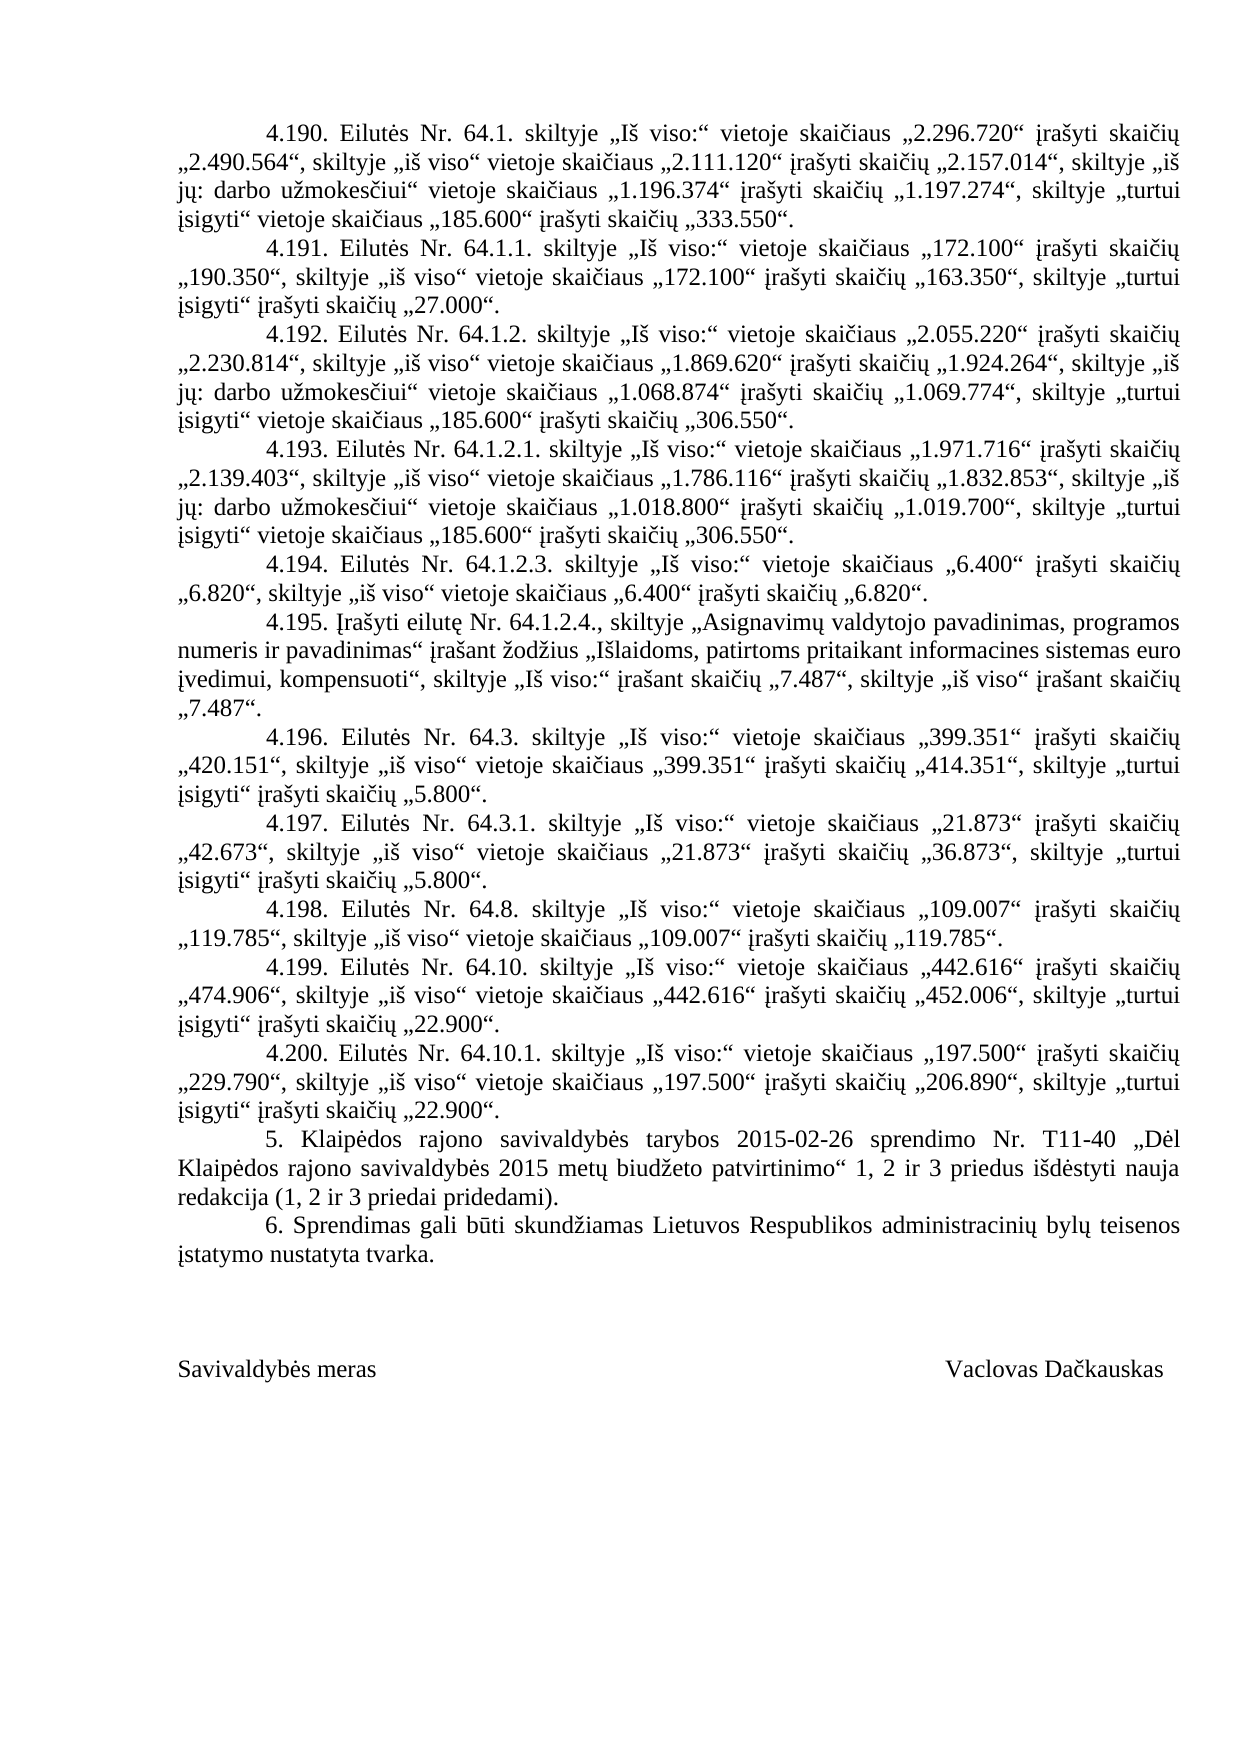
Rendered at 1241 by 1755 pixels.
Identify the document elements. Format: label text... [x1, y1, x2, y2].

text 6. Sprendimas gali būti skundžiamas Lietuvos Respublikos administracinių bylų teisenos įstatymo nustatyta tvarka. [177, 1211, 1181, 1268]
text 4.200. Eilutės Nr. 64.10.1. skiltyje „Iš viso:“ vietoje skaičiaus „197.500“ įrašyti skaičių „229.790“, skiltyje „iš viso“ vietoje skaičiaus „197.500“ įrašyti skaičių „206.890“, skiltyje „turtui įsigyti“ įrašyti skaičių „22.900“. [177, 1038, 1181, 1124]
text 4.190. Eilutės Nr. 64.1. skiltyje „Iš viso:“ vietoje skaičiaus „2.296.720“ įrašyti skaičių „2.490.564“, skiltyje „iš viso“ vietoje skaičiaus „2.111.120“ įrašyti skaičių „2.157.014“, skiltyje „iš jų: darbo užmokesčiui“ vietoje skaičiaus „1.196.374“ įrašyti skaičių „1.197.274“, skiltyje „turtui įsigyti“ vietoje skaičiaus „185.600“ įrašyti skaičių „333.550“. [177, 118, 1181, 233]
text 4.191. Eilutės Nr. 64.1.1. skiltyje „Iš viso:“ vietoje skaičiaus „172.100“ įrašyti skaičių „190.350“, skiltyje „iš viso“ vietoje skaičiaus „172.100“ įrašyti skaičių „163.350“, skiltyje „turtui įsigyti“ įrašyti skaičių „27.000“. [177, 233, 1181, 319]
text 4.194. Eilutės Nr. 64.1.2.3. skiltyje „Iš viso:“ vietoje skaičiaus „6.400“ įrašyti skaičių „6.820“, skiltyje „iš viso“ vietoje skaičiaus „6.400“ įrašyti skaičių „6.820“. [177, 549, 1181, 607]
text 4.195. Įrašyti eilutę Nr. 64.1.2.4., skiltyje „Asignavimų valdytojo pavadinimas, programos numeris ir pavadinimas“ įrašant žodžius „Išlaidoms, patirtoms pritaikant informacines sistemas euro įvedimui, kompensuoti“, skiltyje „Iš viso:“ įrašant skaičių „7.487“, skiltyje „iš viso“ įrašant skaičių „7.487“. [177, 607, 1181, 722]
text 5. Klaipėdos rajono savivaldybės tarybos 2015-02-26 sprendimo Nr. T11-40 „Dėl Klaipėdos rajono savivaldybės 2015 metų biudžeto patvirtinimo“ 1, 2 ir 3 priedus išdėstyti nauja redakcija (1, 2 ir 3 priedai pridedami). [177, 1124, 1181, 1211]
text 4.198. Eilutės Nr. 64.8. skiltyje „Iš viso:“ vietoje skaičiaus „109.007“ įrašyti skaičių „119.785“, skiltyje „iš viso“ vietoje skaičiaus „109.007“ įrašyti skaičių „119.785“. [177, 894, 1181, 952]
text Savivaldybės meras Vaclovas Dačkauskas [177, 1354, 1181, 1383]
text 4.197. Eilutės Nr. 64.3.1. skiltyje „Iš viso:“ vietoje skaičiaus „21.873“ įrašyti skaičių „42.673“, skiltyje „iš viso“ vietoje skaičiaus „21.873“ įrašyti skaičių „36.873“, skiltyje „turtui įsigyti“ įrašyti skaičių „5.800“. [177, 808, 1181, 894]
text 4.199. Eilutės Nr. 64.10. skiltyje „Iš viso:“ vietoje skaičiaus „442.616“ įrašyti skaičių „474.906“, skiltyje „iš viso“ vietoje skaičiaus „442.616“ įrašyti skaičių „452.006“, skiltyje „turtui įsigyti“ įrašyti skaičių „22.900“. [177, 952, 1181, 1038]
text 4.196. Eilutės Nr. 64.3. skiltyje „Iš viso:“ vietoje skaičiaus „399.351“ įrašyti skaičių „420.151“, skiltyje „iš viso“ vietoje skaičiaus „399.351“ įrašyti skaičių „414.351“, skiltyje „turtui įsigyti“ įrašyti skaičių „5.800“. [177, 722, 1181, 808]
text 4.193. Eilutės Nr. 64.1.2.1. skiltyje „Iš viso:“ vietoje skaičiaus „1.971.716“ įrašyti skaičių „2.139.403“, skiltyje „iš viso“ vietoje skaičiaus „1.786.116“ įrašyti skaičių „1.832.853“, skiltyje „iš jų: darbo užmokesčiui“ vietoje skaičiaus „1.018.800“ įrašyti skaičių „1.019.700“, skiltyje „turtui įsigyti“ vietoje skaičiaus „185.600“ įrašyti skaičių „306.550“. [177, 434, 1181, 549]
text 4.192. Eilutės Nr. 64.1.2. skiltyje „Iš viso:“ vietoje skaičiaus „2.055.220“ įrašyti skaičių „2.230.814“, skiltyje „iš viso“ vietoje skaičiaus „1.869.620“ įrašyti skaičių „1.924.264“, skiltyje „iš jų: darbo užmokesčiui“ vietoje skaičiaus „1.068.874“ įrašyti skaičių „1.069.774“, skiltyje „turtui įsigyti“ vietoje skaičiaus „185.600“ įrašyti skaičių „306.550“. [177, 319, 1181, 434]
